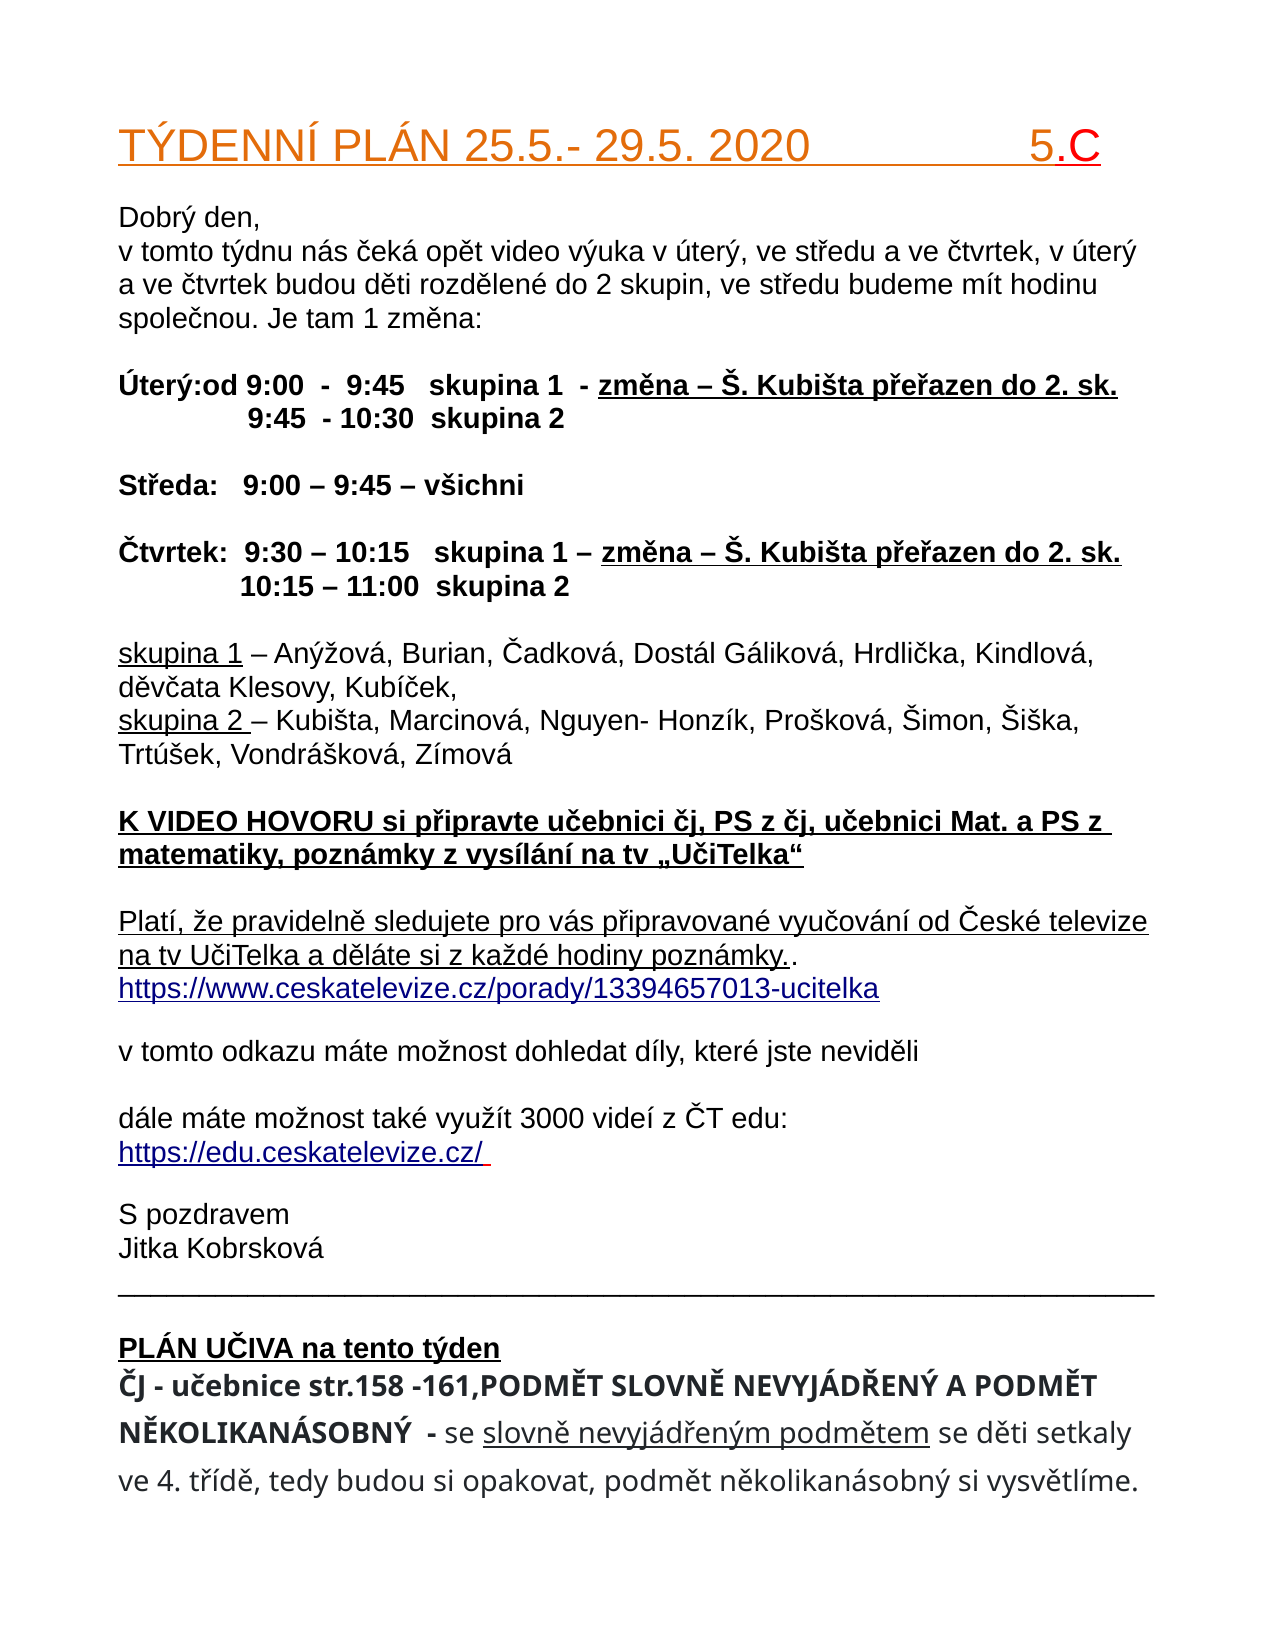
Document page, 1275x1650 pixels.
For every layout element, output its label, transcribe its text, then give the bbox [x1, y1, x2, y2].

text Dobrý den, [118, 200, 1157, 233]
text https://edu.ceskatelevize.cz/ [118, 1135, 1157, 1168]
text Jitka Kobrsková [118, 1231, 1157, 1264]
text ČJ - učebnice str.158 -161,PODMĚT SLOVNĚ NEVYJÁDŘENÝ A PODMĚT NĚKOLIKANÁSOBNÝ - se slovně nevyjádřeným podmětem se děti setkaly ve 4. třídě, tedy budou si opakovat, podmět několikanásobný si vysvětlíme. [118, 1365, 1157, 1500]
text 10:15 – 11:00 skupina 2 [118, 569, 1157, 602]
text Platí, že pravidelně sledujete pro vás připravované vyučování od České televize na tv UčiTelka a děláte si z každé hodiny poznámky.. [118, 904, 1157, 971]
text ________________________________________________________________ [118, 1264, 1157, 1298]
text 9:45 - 10:30 skupina 2 [118, 401, 1157, 435]
text PLÁN UČIVA na tento týden [118, 1331, 1157, 1365]
text skupina 2 – Kubišta, Marcinová, Nguyen- Honzík, Prošková, Šimon, Šiška, Trtúšek, Vondrášková, Zímová [118, 703, 1157, 770]
text Středa: 9:00 – 9:45 – všichni [118, 468, 1157, 502]
text S pozdravem [118, 1197, 1157, 1231]
text Čtvrtek: 9:30 – 10:15 skupina 1 – změna – Š. Kubišta přeřazen do 2. sk. [118, 535, 1157, 569]
subtitle TÝDENNÍ PLÁN 25.5.- 29.5. 2020 5.C [118, 118, 1157, 171]
text K VIDEO HOVORU si připravte učebnici čj, PS z čj, učebnici Mat. a PS z matematiky, poznámky z vysílání na tv „UčiTelka“ [118, 804, 1157, 871]
subtitle https://www.ceskatelevize.cz/porady/13394657013-ucitelka [118, 971, 1157, 1005]
text v tomto týdnu nás čeká opět video výuka v úterý, ve středu a ve čtvrtek, v úterý a ve čtvrtek budou děti rozdělené do 2 skupin, ve středu budeme mít hodinu společnou. Je tam 1 změna: [118, 233, 1157, 334]
text dále máte možnost také využít 3000 videí z ČT edu: [118, 1101, 1157, 1135]
text Úterý:od 9:00 - 9:45 skupina 1 - změna – Š. Kubišta přeřazen do 2. sk. [118, 368, 1157, 401]
text v tomto odkazu máte možnost dohledat díly, které jste neviděli [118, 1034, 1157, 1068]
text skupina 1 – Anýžová, Burian, Čadková, Dostál Gáliková, Hrdlička, Kindlová, děvčata Klesovy, Kubíček, [118, 636, 1157, 703]
